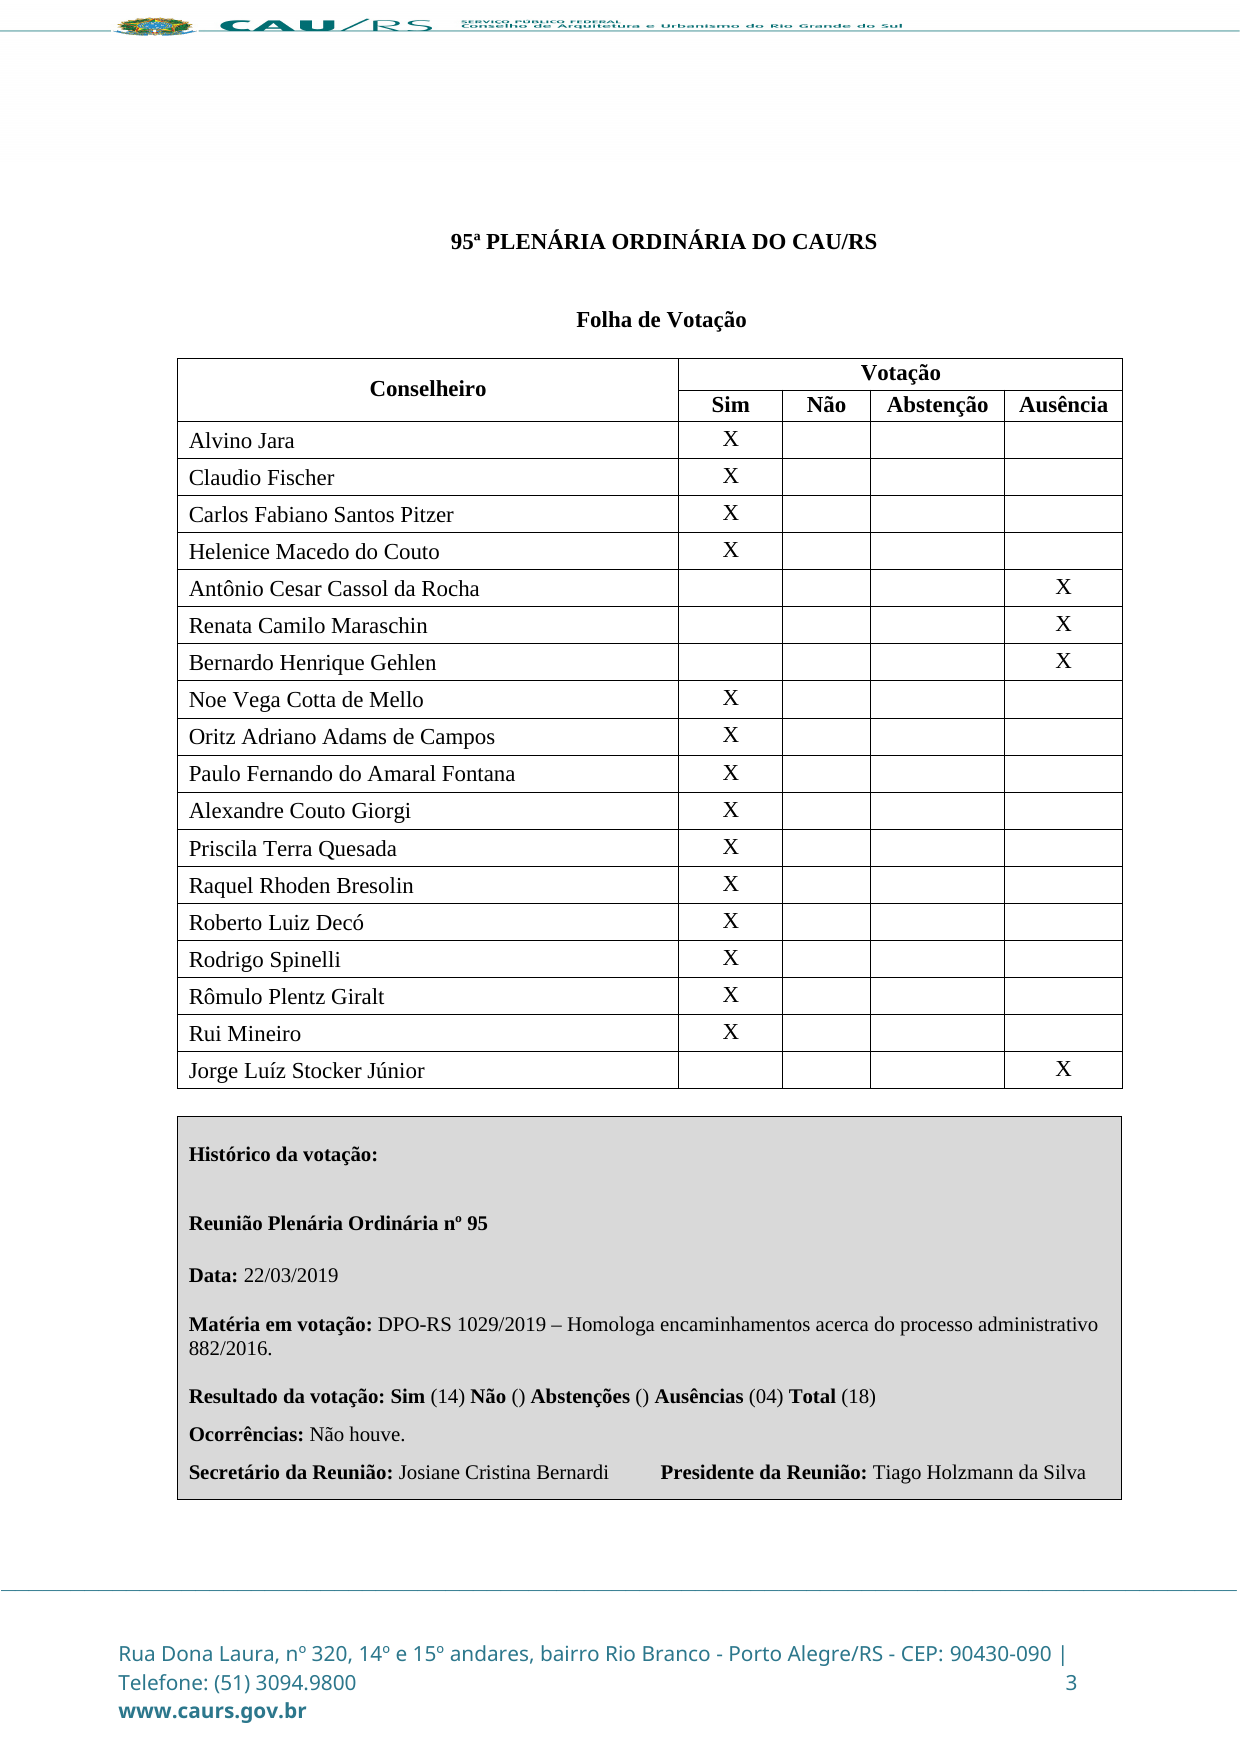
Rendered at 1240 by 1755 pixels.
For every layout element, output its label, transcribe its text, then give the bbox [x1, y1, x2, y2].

table_cell X [1005, 607, 1122, 643]
table_cell Paulo Fernando do Amaral Fontana [178, 756, 678, 792]
table_cell Reunião Plenária Ordinária nº 95 [178, 1211, 1121, 1263]
table_cell [783, 644, 870, 680]
table_cell [871, 756, 1004, 792]
table_cell Ausência [1005, 391, 1122, 421]
table_cell Alvino Jara [178, 422, 678, 458]
table_cell [783, 570, 870, 606]
table_cell [871, 533, 1004, 569]
text 95ª PLENÁRIA ORDINÁRIA DO CAU/RS [177, 228, 1151, 254]
table_cell [783, 459, 870, 495]
table_cell Data: 22/03/2019 Matéria em votação: DPO-RS 1029/2019 – Homologa encaminhamentos acerca do processo administrativo 882/2016. [178, 1263, 1121, 1384]
table_cell Antônio Cesar Cassol da Rocha [178, 570, 678, 606]
table_cell [871, 681, 1004, 717]
table_cell X [679, 793, 782, 829]
table_cell Raquel Rhoden Bresolin [178, 867, 678, 903]
table_cell [871, 422, 1004, 458]
table_cell Helenice Macedo do Couto [178, 533, 678, 569]
table_cell Carlos Fabiano Santos Pitzer [178, 496, 678, 532]
table_cell [783, 533, 870, 569]
table_cell Oritz Adriano Adams de Campos [178, 719, 678, 754]
table_cell Bernardo Henrique Gehlen [178, 644, 678, 680]
table_cell Resultado da votação: Sim (14) Não () Abstenções () Ausências (04) Total (18) [178, 1384, 1121, 1422]
table_header Histórico da votação: [178, 1117, 1121, 1211]
table_cell [679, 644, 782, 680]
table_cell [871, 1015, 1004, 1051]
table_cell X [679, 830, 782, 866]
table_cell X [679, 904, 782, 940]
table_cell [871, 867, 1004, 903]
table_cell X [679, 422, 782, 458]
table_cell [1005, 904, 1122, 940]
table_cell Não [783, 391, 870, 421]
table_cell [871, 459, 1004, 495]
table_cell Rodrigo Spinelli [178, 941, 678, 977]
table_cell X [679, 496, 782, 532]
table_cell X [679, 681, 782, 717]
table_cell [871, 904, 1004, 940]
table_cell Presidente da Reunião: Tiago Holzmann da Silva [649, 1460, 1121, 1499]
table_cell [783, 830, 870, 866]
table_cell Renata Camilo Maraschin [178, 607, 678, 643]
table_cell [783, 978, 870, 1014]
table_cell [783, 1052, 870, 1088]
table_cell Priscila Terra Quesada [178, 830, 678, 866]
table_cell [871, 941, 1004, 977]
table_cell [783, 681, 870, 717]
table_cell X [679, 867, 782, 903]
table_cell [1005, 1015, 1122, 1051]
table_cell [783, 793, 870, 829]
table_cell [783, 904, 870, 940]
table_cell Rui Mineiro [178, 1015, 678, 1051]
table_cell Rômulo Plentz Giralt [178, 978, 678, 1014]
table_cell [1005, 756, 1122, 792]
table_cell [783, 607, 870, 643]
table_cell X [679, 1015, 782, 1051]
table_cell X [1005, 1052, 1122, 1088]
text Folha de Votação [177, 306, 1151, 332]
table_cell [1005, 867, 1122, 903]
table_header Votação [679, 359, 1122, 389]
table_cell [871, 644, 1004, 680]
table_cell [1005, 830, 1122, 866]
table_cell [1005, 681, 1122, 717]
table_cell [1005, 496, 1122, 532]
table_cell X [679, 459, 782, 495]
table_cell [871, 719, 1004, 754]
table_cell [783, 719, 870, 754]
table_cell [1005, 978, 1122, 1014]
table_cell Abstenção [871, 391, 1004, 421]
table_cell Noe Vega Cotta de Mello [178, 681, 678, 717]
table_cell X [1005, 644, 1122, 680]
table_cell [1005, 422, 1122, 458]
table_cell Sim [679, 391, 782, 421]
table_cell Claudio Fischer [178, 459, 678, 495]
table_cell [871, 793, 1004, 829]
table_cell Alexandre Couto Giorgi [178, 793, 678, 829]
table_cell [783, 941, 870, 977]
table_cell [783, 1015, 870, 1051]
table_cell Jorge Luíz Stocker Júnior [178, 1052, 678, 1088]
table_cell [871, 607, 1004, 643]
table_cell X [679, 533, 782, 569]
table_cell [1005, 459, 1122, 495]
table_cell [783, 756, 870, 792]
table_cell X [679, 978, 782, 1014]
table_cell Ocorrências: Não houve. [178, 1422, 1121, 1460]
table_cell [679, 607, 782, 643]
table_cell X [1005, 570, 1122, 606]
table_cell [871, 1052, 1004, 1088]
table_cell [679, 570, 782, 606]
table_cell Secretário da Reunião: Josiane Cristina Bernardi [178, 1460, 649, 1499]
table_cell [1005, 533, 1122, 569]
table_cell X [679, 719, 782, 754]
table_cell [871, 830, 1004, 866]
table_cell [1005, 719, 1122, 754]
table_cell [871, 570, 1004, 606]
table_cell [871, 496, 1004, 532]
table_header Conselheiro [178, 359, 678, 421]
table_cell [1005, 793, 1122, 829]
table_cell [783, 496, 870, 532]
table_cell [1005, 941, 1122, 977]
table_cell X [679, 941, 782, 977]
table_cell [783, 422, 870, 458]
table_cell Roberto Luiz Decó [178, 904, 678, 940]
table_cell [783, 867, 870, 903]
table_cell [679, 1052, 782, 1088]
table_cell [871, 978, 1004, 1014]
table_cell X [679, 756, 782, 792]
